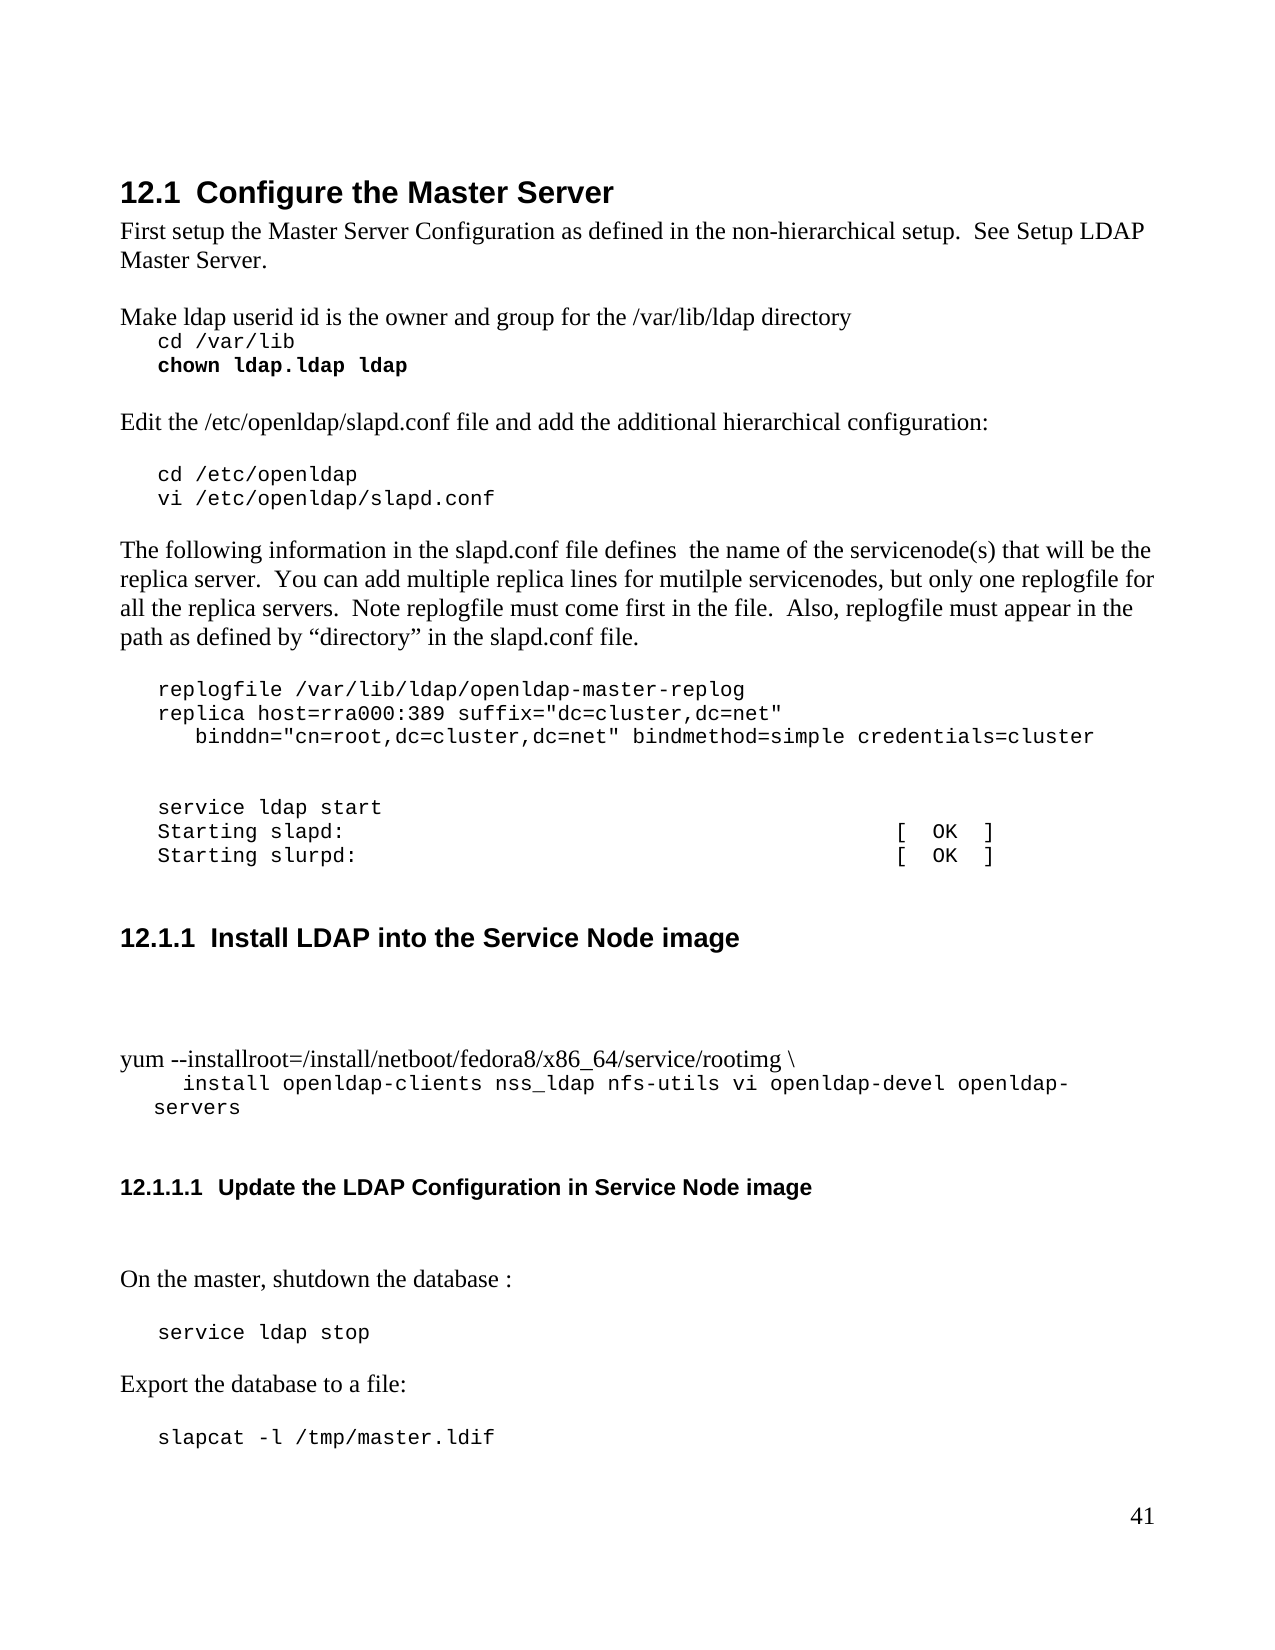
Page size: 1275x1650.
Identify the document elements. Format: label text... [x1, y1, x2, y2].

subtitle Install LDAP into the Service Node image [120, 922, 1155, 953]
text On the master, shutdown the database : [120, 1264, 1155, 1293]
text service ldap stop [157, 1322, 1155, 1346]
text vi /etc/openldap/slapd.conf [157, 488, 1155, 512]
text cd /etc/openldap [157, 464, 1155, 488]
text Edit the /etc/openldap/slapd.conf file and add the additional hierarchical configuration: [120, 407, 1155, 436]
text First setup the Master Server Configuration as defined in the non-hierarchical setup. See Setup LDAP Master Server. [120, 216, 1155, 273]
text chown ldap.ldap ldap [157, 354, 1155, 378]
subtitle Configure the Master Server [120, 174, 1155, 210]
subtitle Update the LDAP Configuration in Service Node image [120, 1174, 1155, 1201]
text replica host=rra000:389 suffix="dc=cluster,dc=net" binddn="cn=root,dc=cluster,dc=net" bindmethod=simple credentials=cluster [157, 703, 1155, 750]
text The following information in the slapd.conf file defines the name of the servicenode(s) that will be the replica server. You can add multiple replica lines for mutilple servicenodes, but only one replogfile for all the replica servers. Note replogfile must come first in the file. Also, replogfile must appear in the path as defined by “directory” in the slapd.conf file. [120, 535, 1155, 650]
text service ldap start [157, 797, 1155, 821]
text yum --installroot=/install/netboot/fedora8/x86_64/service/rootimg \ [120, 1044, 1155, 1073]
text install openldap-clients nss_ldap nfs-utils vi openldap-devel openldap-servers [120, 1073, 1155, 1121]
text Starting slurpd: [ OK ] [157, 845, 1155, 868]
text slapcat -l /tmp/master.ldif [157, 1427, 1155, 1450]
text Starting slapd: [ OK ] [157, 821, 1155, 845]
text cd /var/lib [157, 331, 1155, 354]
text Export the database to a file: [120, 1369, 1155, 1398]
text Make ldap userid id is the owner and group for the /var/lib/ldap directory [120, 302, 1155, 331]
text replogfile /var/lib/ldap/openldap-master-replog [157, 679, 1155, 703]
